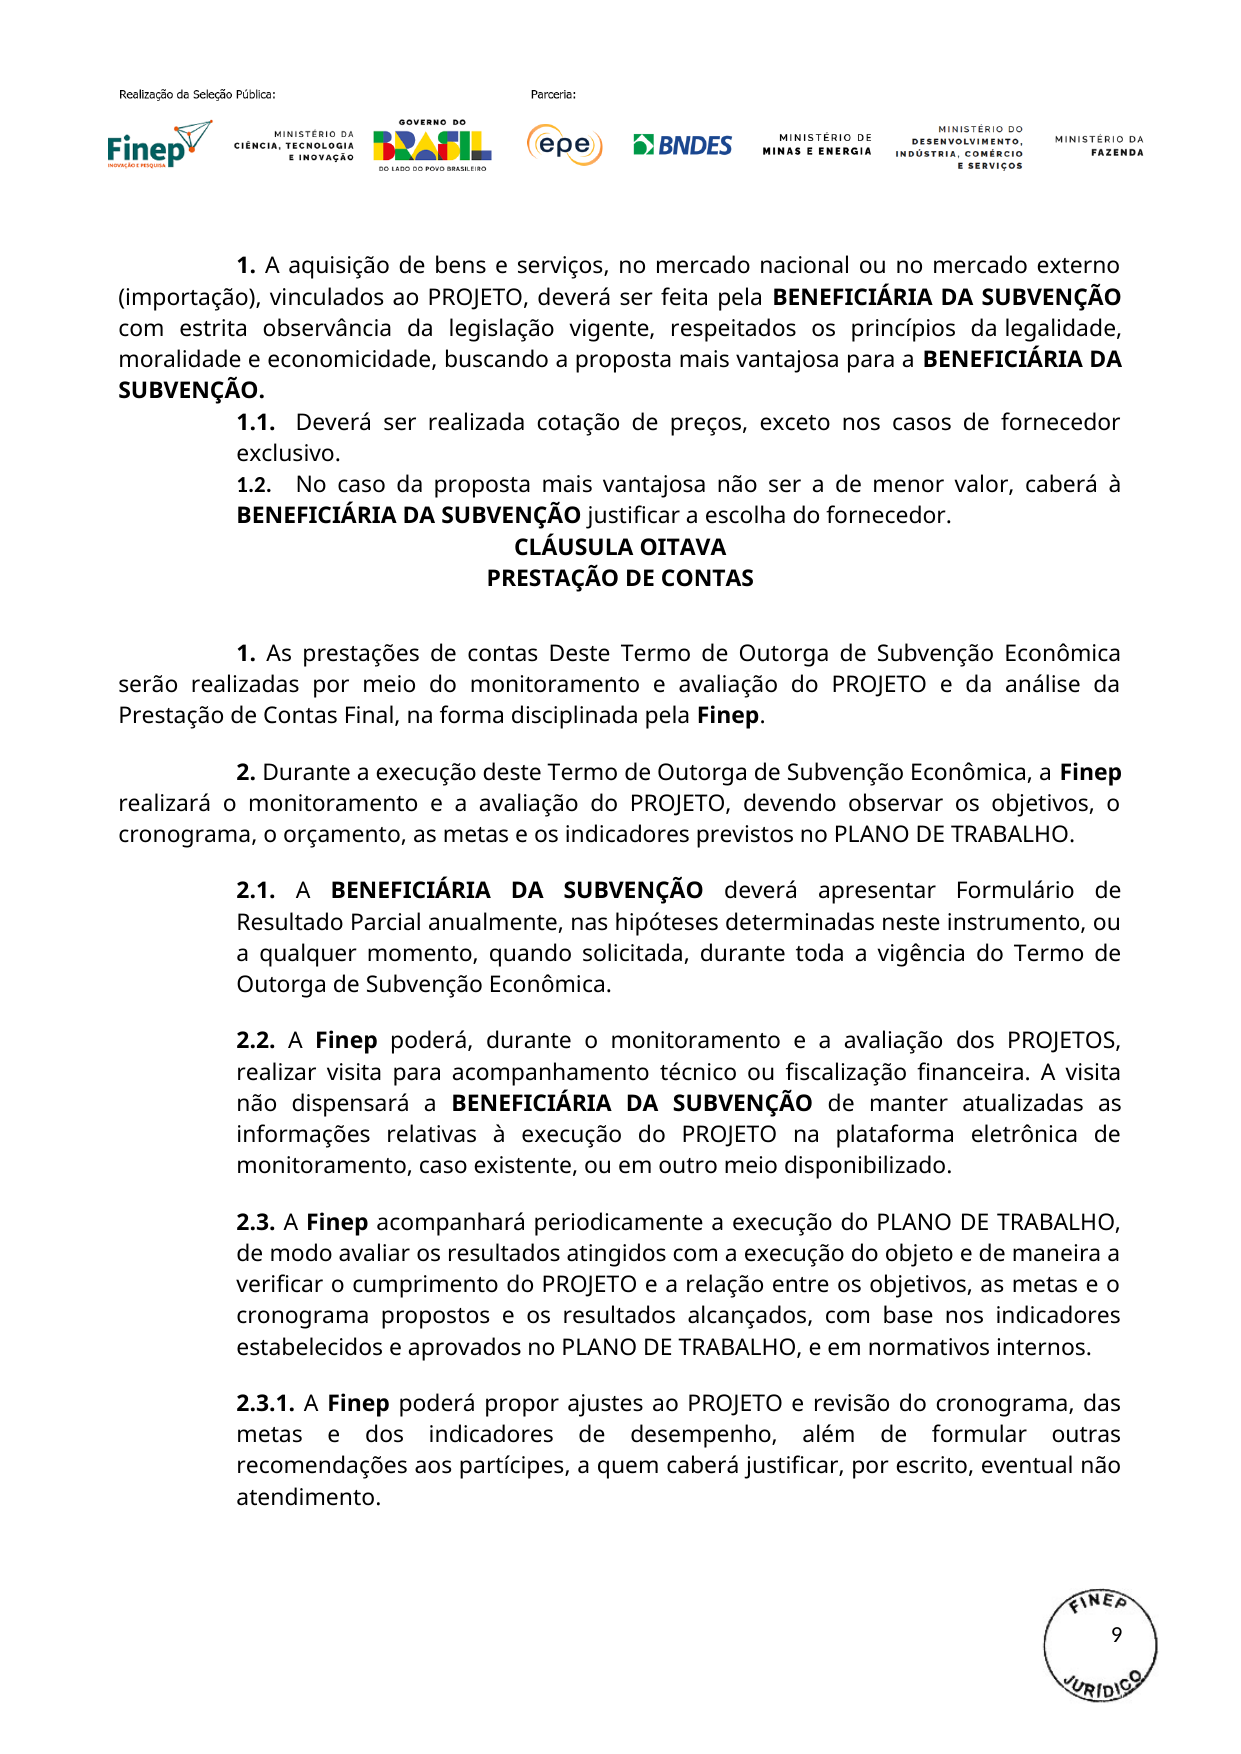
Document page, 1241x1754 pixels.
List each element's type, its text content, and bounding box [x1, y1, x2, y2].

text 1. As prestações de contas Deste Termo de Outorga de Subvenção Econômica serão realizadas por meio do monitoramento e avaliação do PROJETO e da análise da Prestação de Contas Final, na forma disciplinada pela Finep. [118, 637, 1122, 731]
text 2.3.1. A Finep poderá propor ajustes ao PROJETO e revisão do cronograma, das metas e dos indicadores de desempenho, além de formular outras recomendações aos partícipes, a quem caberá justificar, por escrito, eventual não atendimento. [236, 1387, 1122, 1512]
text 2.3. A Finep acompanhará periodicamente a execução do PLANO DE TRABALHO, de modo avaliar os resultados atingidos com a execução do objeto e de maneira a verificar o cumprimento do PROJETO e a relação entre os objetivos, as metas e o cronograma propostos e os resultados alcançados, com base nos indicadores estabelecidos e aprovados no PLANO DE TRABALHO, e em normativos internos. [236, 1206, 1122, 1362]
subtitle CLÁUSULA OITAVA [118, 531, 1122, 562]
text 2.1. A BENEFICIÁRIA DA SUBVENÇÃO deverá apresentar Formulário de Resultado Parcial anualmente, nas hipóteses determinadas neste instrumento, ou a qualquer momento, quando solicitada, durante toda a vigência do Termo de Outorga de Subvenção Econômica. [236, 874, 1122, 999]
list Deverá ser realizada cotação de preços, exceto nos casos de fornecedor exclusivo. [236, 406, 1122, 468]
subtitle PRESTAÇÃO DE CONTAS [118, 562, 1122, 593]
text 2.2. A Finep poderá, durante o monitoramento e a avaliação dos PROJETOS, realizar visita para acompanhamento técnico ou fiscalização financeira. A visita não dispensará a BENEFICIÁRIA DA SUBVENÇÃO de manter atualizadas as informações relativas à execução do PROJETO na plataforma eletrônica de monitoramento, caso existente, ou em outro meio disponibilizado. [236, 1024, 1122, 1181]
text 1. A aquisição de bens e serviços, no mercado nacional ou no mercado externo (importação), vinculados ao PROJETO, deverá ser feita pela BENEFICIÁRIA DA SUBVENÇÃO com estrita observância da legislação vigente, respeitados os princípios da legalidade, moralidade e economicidade, buscando a proposta mais vantajosa para a BENEFICIÁRIA DA SUBVENÇÃO. [118, 249, 1122, 406]
text 2. Durante a execução deste Termo de Outorga de Subvenção Econômica, a Finep realizará o monitoramento e a avaliação do PROJETO, devendo observar os objetivos, o cronograma, o orçamento, as metas e os indicadores previstos no PLANO DE TRABALHO. [118, 756, 1122, 849]
list No caso da proposta mais vantajosa não ser a de menor valor, caberá à BENEFICIÁRIA DA SUBVENÇÃO justificar a escolha do fornecedor. [236, 468, 1122, 531]
